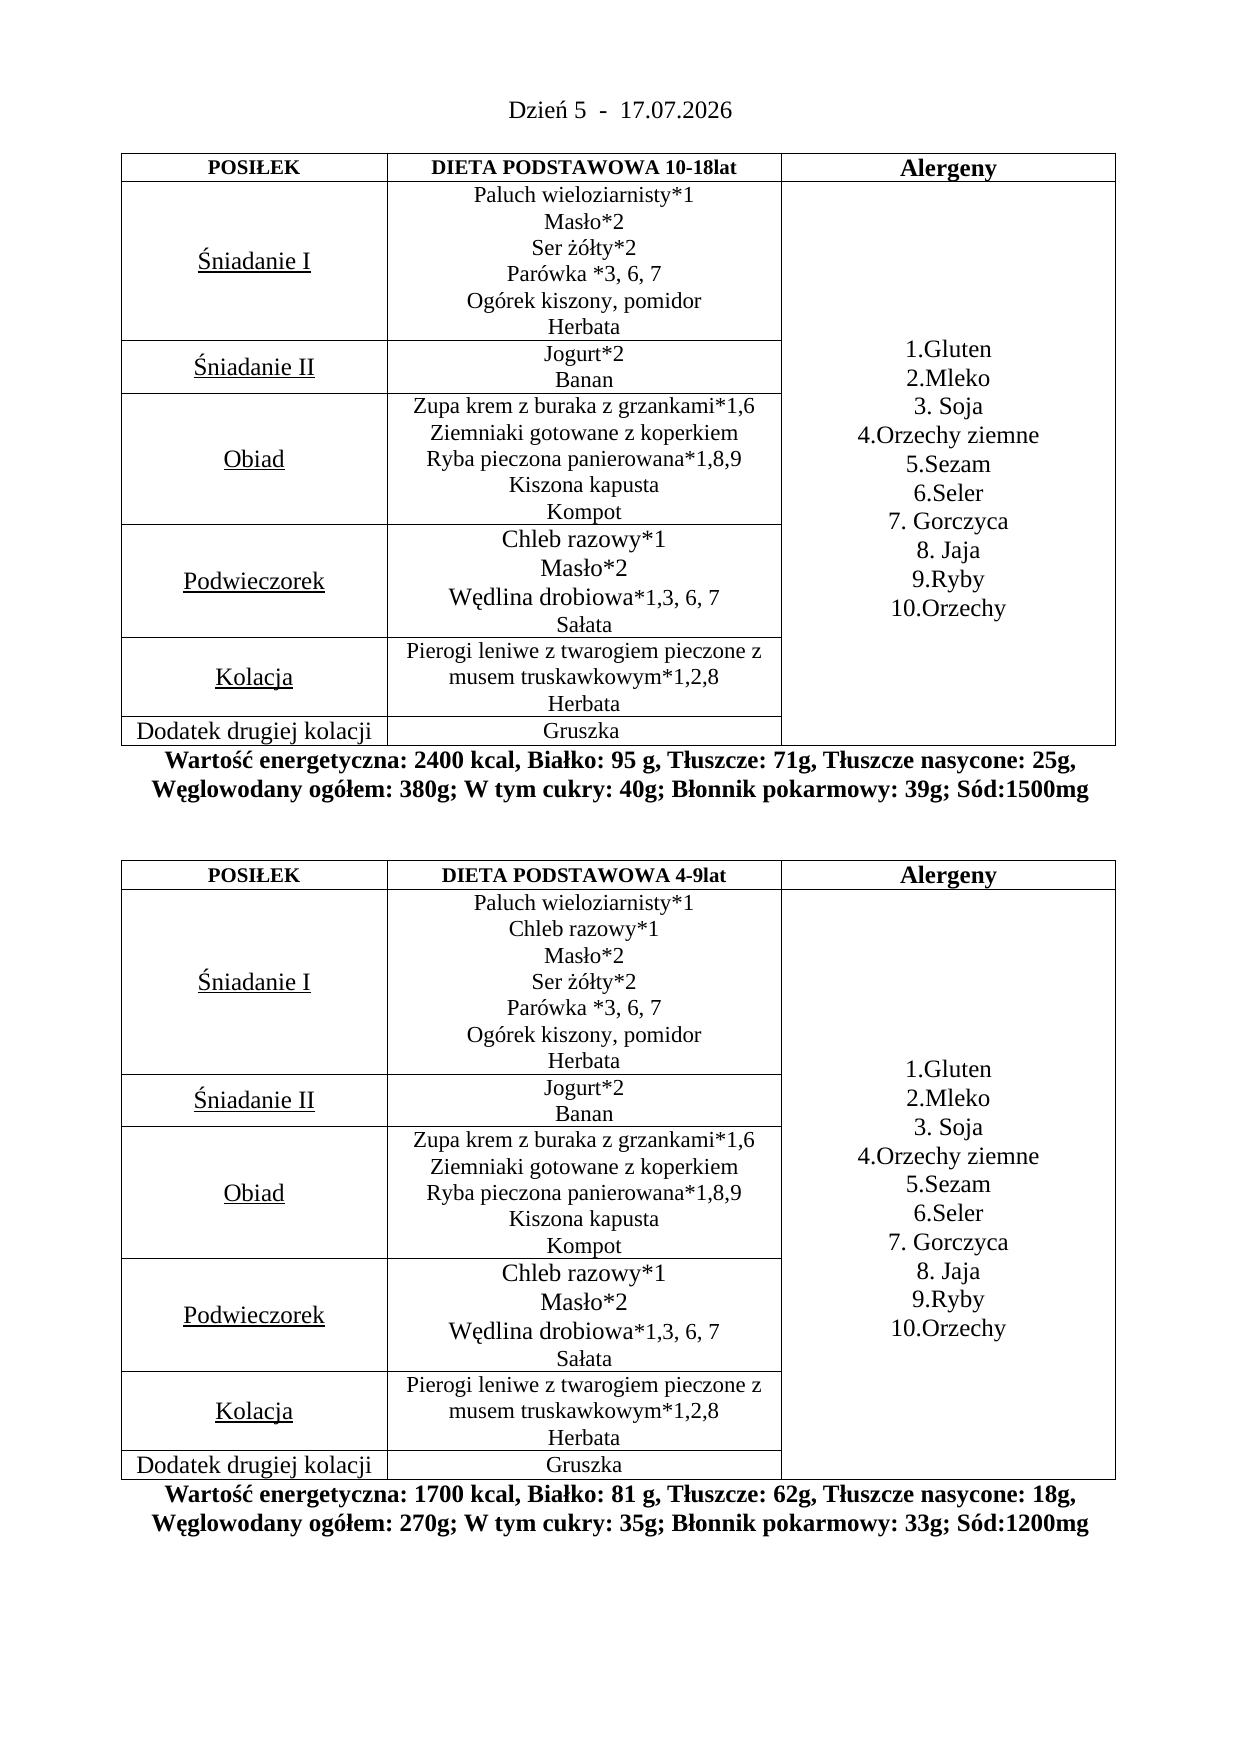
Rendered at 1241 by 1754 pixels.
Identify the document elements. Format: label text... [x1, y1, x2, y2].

table_cell Jogurt*2 Banan [388, 1075, 781, 1126]
table_cell Kolacja [122, 638, 387, 716]
table_cell Gruszka [388, 1451, 781, 1479]
table_cell Gruszka [388, 717, 781, 745]
table_cell Paluch wieloziarnisty*1 Masło*2 Ser żółty*2 Parówka *3, 6, 7 Ogórek kiszony, pomidor Herbata [388, 182, 781, 339]
table_cell Pierogi leniwe z twarogiem pieczone z musem truskawkowym*1,2,8 Herbata [388, 1372, 781, 1450]
table_header POSIŁEK [122, 154, 387, 181]
table_cell Śniadanie I [122, 890, 387, 1073]
table_cell Jogurt*2 Banan [388, 341, 781, 392]
table_cell Pierogi leniwe z twarogiem pieczone z musem truskawkowym*1,2,8 Herbata [388, 638, 781, 716]
text Wartość energetyczna: 1700 kcal, Białko: 81 g, Tłuszcze: 62g, Tłuszcze nasycone: 18g, Węglowodany ogółem: 270g; W tym cukry: 35g; Błonnik pokarmowy: 33g; Sód:1200mg [118, 1479, 1122, 1537]
table_cell Obiad [122, 394, 387, 524]
table_header Alergeny [782, 861, 1115, 889]
text Wartość energetyczna: 2400 kcal, Białko: 95 g, Tłuszcze: 71g, Tłuszcze nasycone: 25g, Węglowodany ogółem: 380g; W tym cukry: 40g; Błonnik pokarmowy: 39g; Sód:1500mg [118, 745, 1122, 803]
table_cell Zupa krem z buraka z grzankami*1,6 Ziemniaki gotowane z koperkiem Ryba pieczona panierowana*1,8,9 Kiszona kapusta Kompot [388, 1127, 781, 1258]
table_cell 1.Gluten 2.Mleko 3. Soja 4.Orzechy ziemne 5.Sezam 6.Seler 7. Gorczyca 8. Jaja 9.Ryby 10.Orzechy [782, 182, 1115, 745]
table_cell Śniadanie II [122, 341, 387, 392]
table_cell Dodatek drugiej kolacji [122, 1451, 387, 1479]
table_cell Kolacja [122, 1372, 387, 1450]
table_cell Podwieczorek [122, 525, 387, 637]
text Dzień 5 - 17.07.2026 [118, 95, 1122, 124]
table_cell Zupa krem z buraka z grzankami*1,6 Ziemniaki gotowane z koperkiem Ryba pieczona panierowana*1,8,9 Kiszona kapusta Kompot [388, 394, 781, 524]
table_cell Obiad [122, 1127, 387, 1258]
table_header DIETA PODSTAWOWA 4-9lat [388, 861, 781, 889]
table_cell Chleb razowy*1 Masło*2 Wędlina drobiowa*1,3, 6, 7 Sałata [388, 1259, 781, 1371]
table_cell Dodatek drugiej kolacji [122, 717, 387, 745]
table_header Alergeny [782, 154, 1115, 181]
table_cell Podwieczorek [122, 1259, 387, 1371]
table_cell Paluch wieloziarnisty*1 Chleb razowy*1 Masło*2 Ser żółty*2 Parówka *3, 6, 7 Ogórek kiszony, pomidor Herbata [388, 890, 781, 1073]
table_cell Śniadanie I [122, 182, 387, 339]
table_header DIETA PODSTAWOWA 10-18lat [388, 154, 781, 181]
table_cell Chleb razowy*1 Masło*2 Wędlina drobiowa*1,3, 6, 7 Sałata [388, 525, 781, 637]
table_header POSIŁEK [122, 861, 387, 889]
table_cell 1.Gluten 2.Mleko 3. Soja 4.Orzechy ziemne 5.Sezam 6.Seler 7. Gorczyca 8. Jaja 9.Ryby 10.Orzechy [782, 890, 1115, 1479]
table_cell Śniadanie II [122, 1075, 387, 1126]
